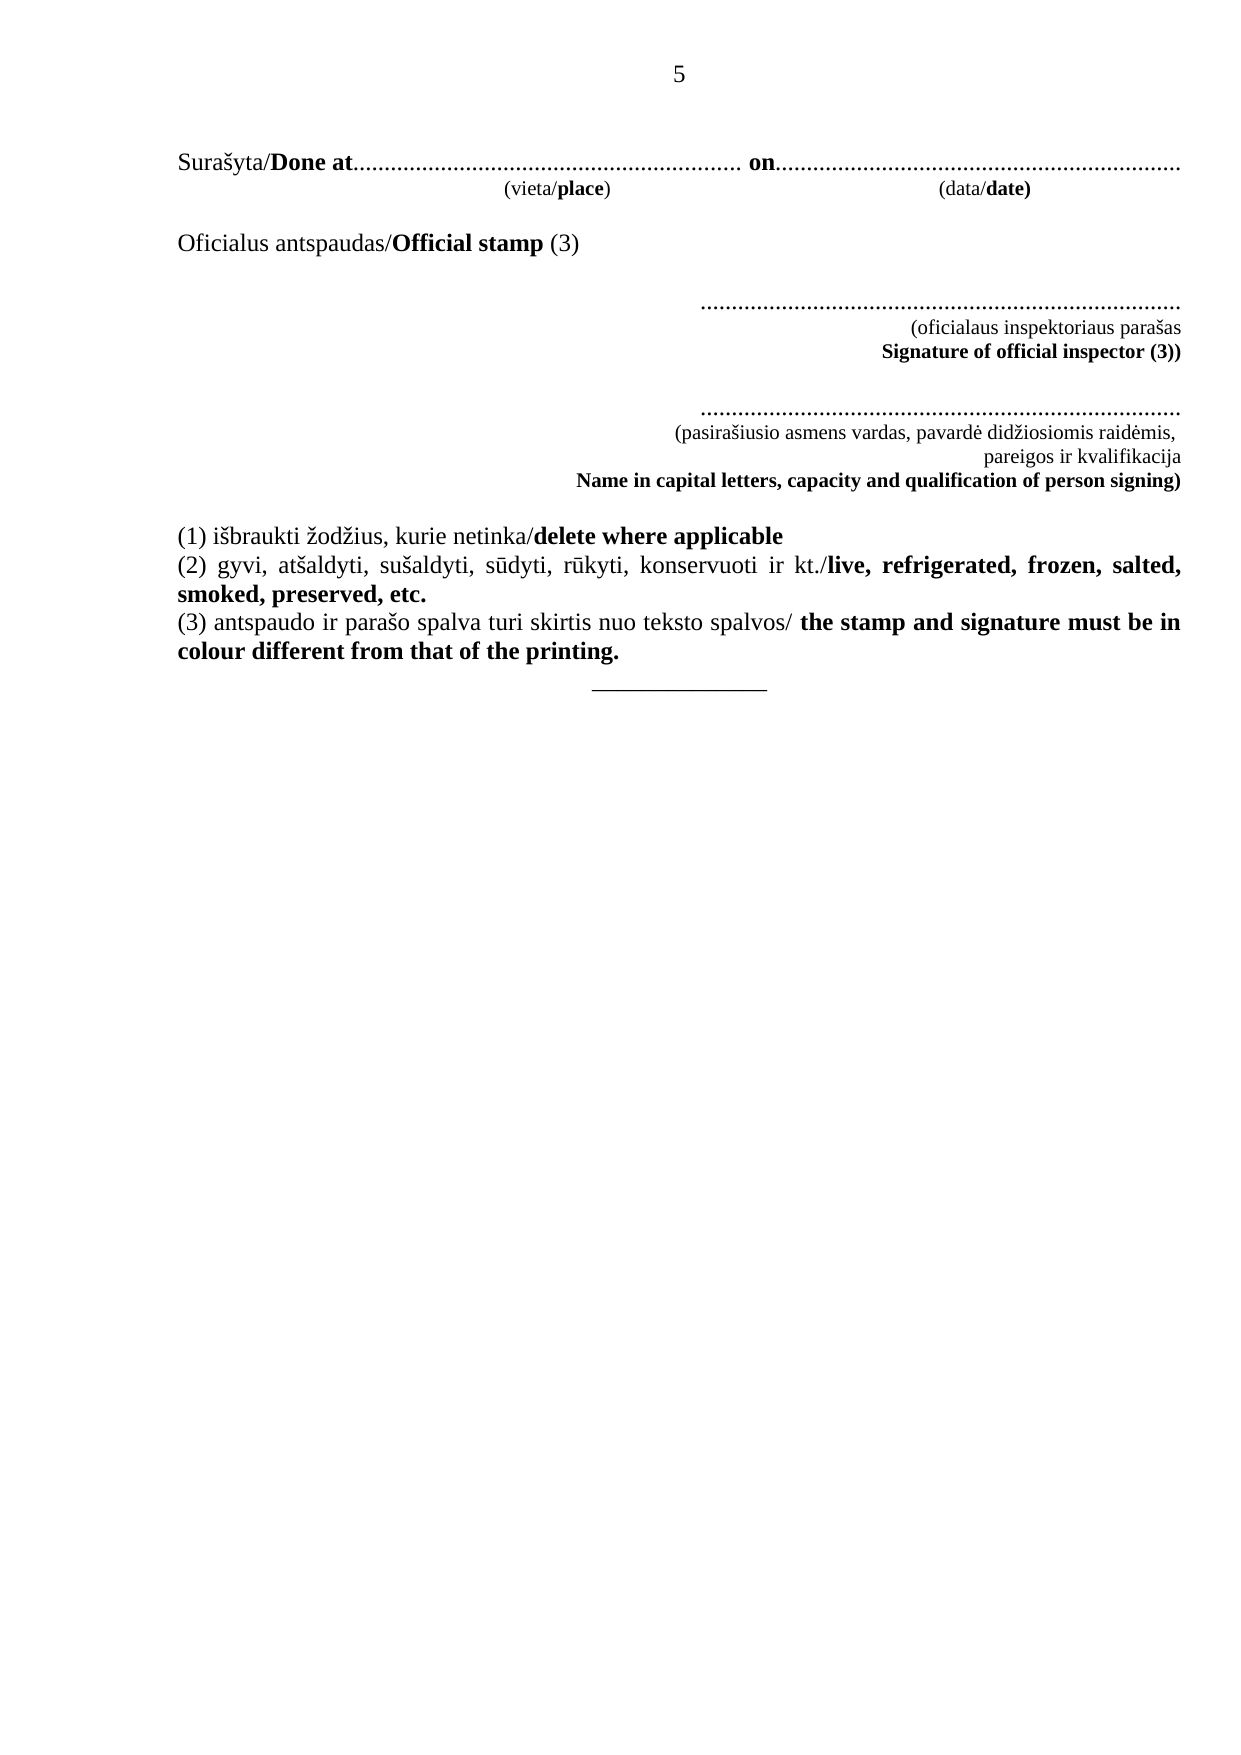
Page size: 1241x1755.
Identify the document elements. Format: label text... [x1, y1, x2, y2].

text ______________ [177, 665, 1181, 694]
text Name in capital letters, capacity and qualification of person signing) [177, 468, 1181, 492]
text Oficialus antspaudas/Official stamp (3) [177, 228, 1181, 257]
text Signature of official inspector (3)) [177, 339, 1181, 363]
text (2) gyvi, atšaldyti, sušaldyti, sūdyti, rūkyti, konservuoti ir kt./live, refrigerated, frozen, salted, smoked, preserved, etc. [177, 550, 1181, 607]
text pareigos ir kvalifikacija [177, 444, 1181, 468]
text Surašyta/Done at on................................................................. [177, 147, 1181, 176]
text (1) išbraukti žodžius, kurie netinka/delete where applicable [177, 521, 1181, 550]
text (vieta/place) (data/date) [177, 176, 1181, 200]
text (oficialaus inspektoriaus parašas [177, 315, 1181, 339]
text (pasirašiusio asmens vardas, pavardė didžiosiomis raidėmis, [177, 420, 1181, 444]
text (3) antspaudo ir parašo spalva turi skirtis nuo teksto spalvos/ the stamp and signature must be in colour different from that of the printing. [177, 607, 1181, 665]
